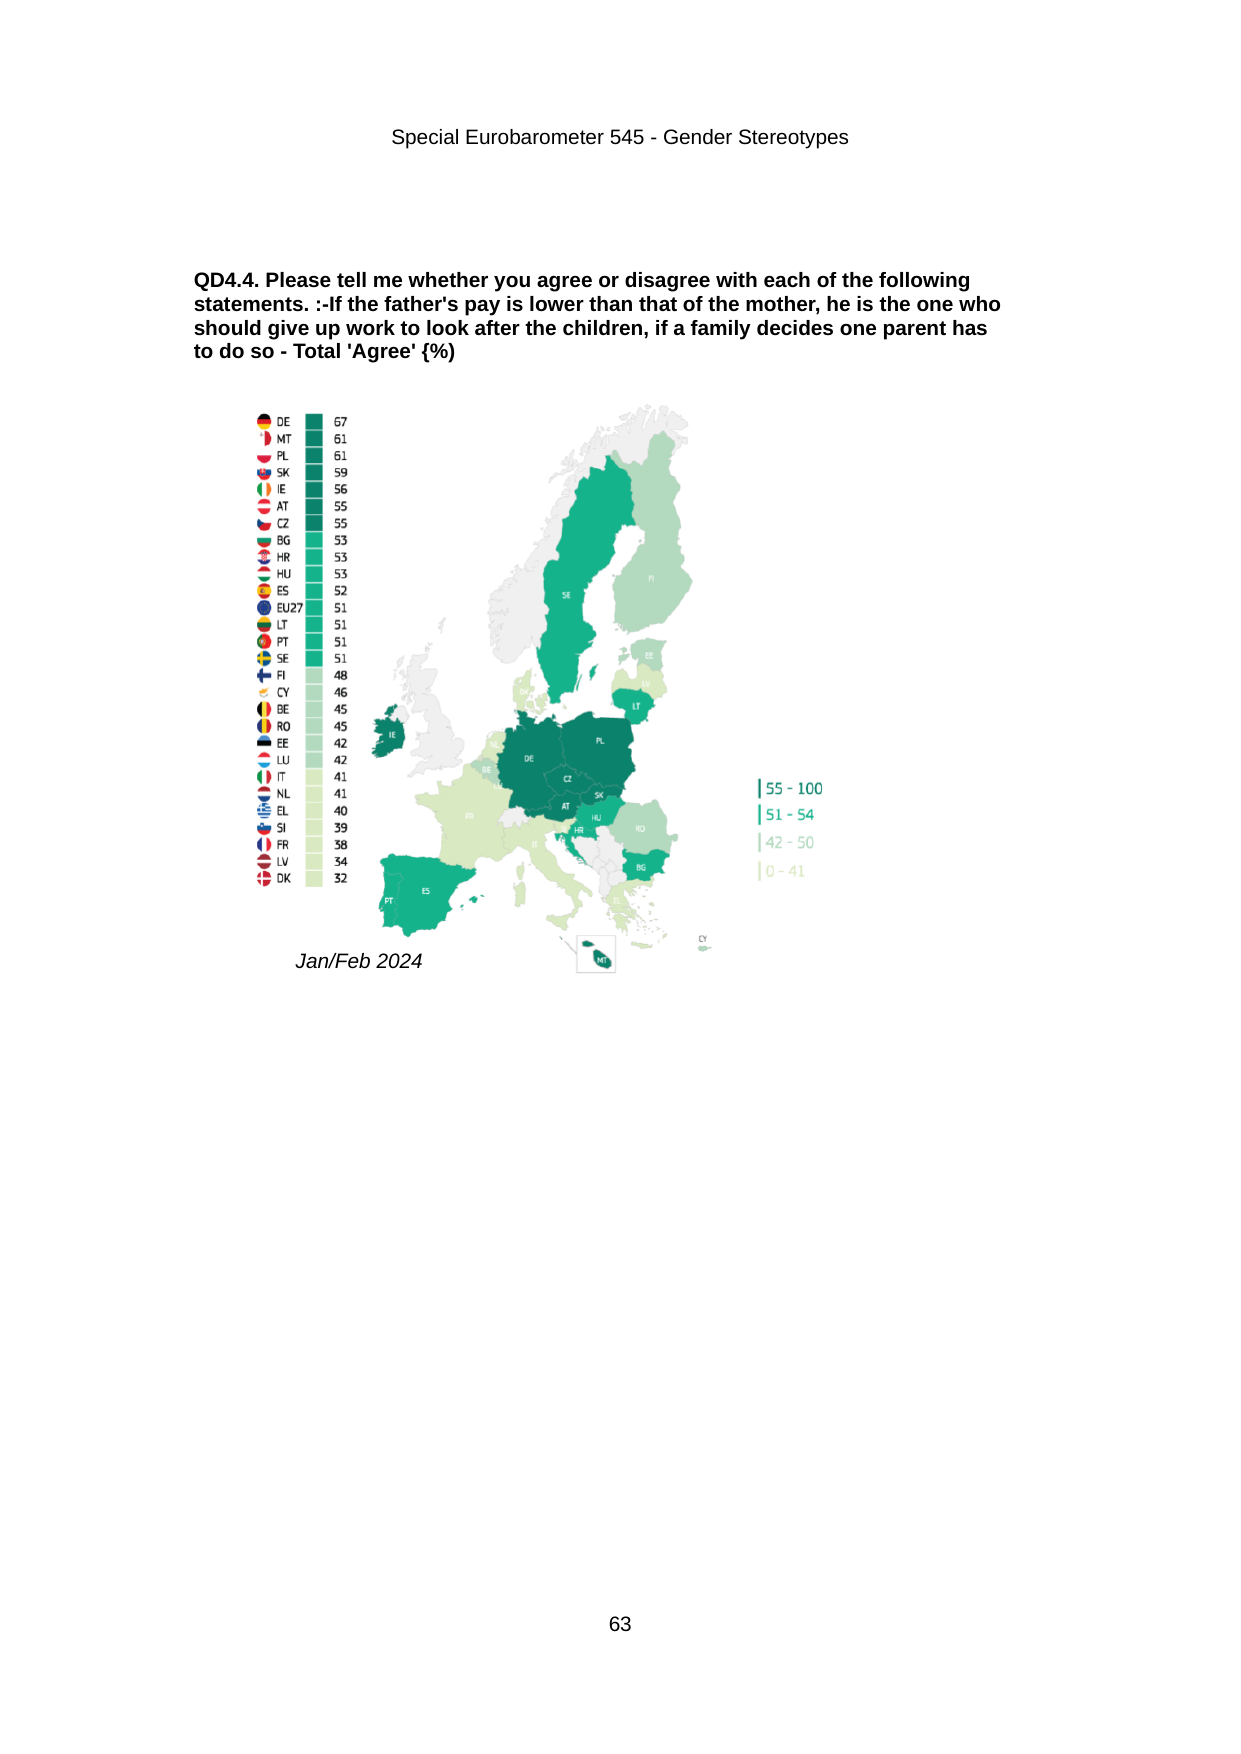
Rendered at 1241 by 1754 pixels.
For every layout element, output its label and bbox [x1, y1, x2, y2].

picture [243, 398, 835, 974]
